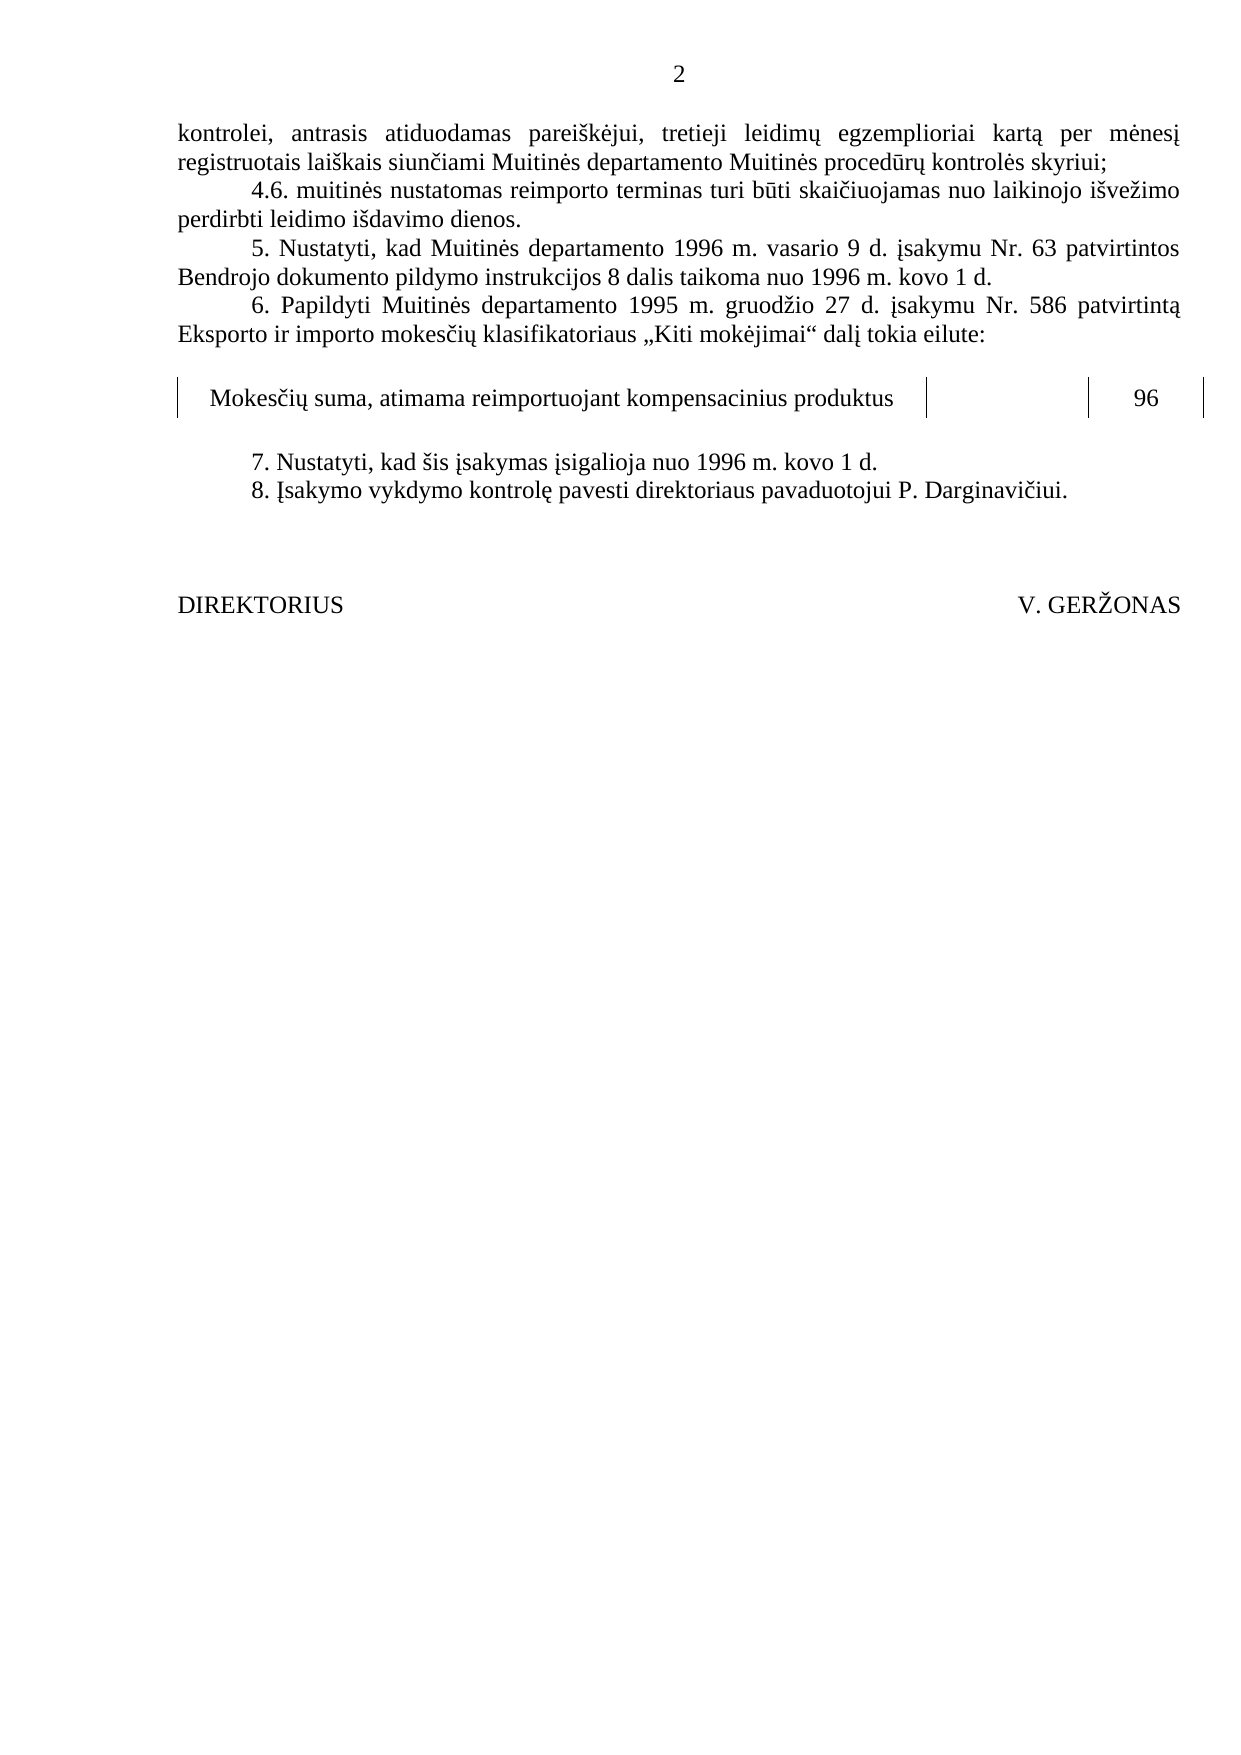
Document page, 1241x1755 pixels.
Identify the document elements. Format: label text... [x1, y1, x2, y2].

text 6. Papildyti Muitinės departamento 1995 m. gruodžio 27 d. įsakymu Nr. 586 patvirtintą Eksporto ir importo mokesčių klasifikatoriaus „Kiti mokėjimai“ dalį tokia eilute: [177, 291, 1181, 348]
text 4.6. muitinės nustatomas reimporto terminas turi būti skaičiuojamas nuo laikinojo išvežimo perdirbti leidimo išdavimo dienos. [177, 176, 1181, 233]
table_header 96 [1089, 377, 1203, 418]
table_header Mokesčių suma, atimama reimportuojant kompensacinius produktus [178, 377, 926, 418]
text 8. Įsakymo vykdymo kontrolę pavesti direktoriaus pavaduotojui P. Darginavičiui. [177, 476, 1181, 504]
table_header [927, 377, 1088, 418]
text 5. Nustatyti, kad Muitinės departamento 1996 m. vasario 9 d. įsakymu Nr. 63 patvirtintos Bendrojo dokumento pildymo instrukcijos 8 dalis taikoma nuo 1996 m. kovo 1 d. [177, 233, 1181, 291]
text 7. Nustatyti, kad šis įsakymas įsigalioja nuo 1996 m. kovo 1 d. [177, 447, 1181, 476]
text DIREKTORIUS V. GERŽONAS [177, 591, 1181, 619]
text kontrolei, antrasis atiduodamas pareiškėjui, tretieji leidimų egzemplioriai kartą per mėnesį registruotais laiškais siunčiami Muitinės departamento Muitinės procedūrų kontrolės skyriui; [177, 118, 1181, 176]
